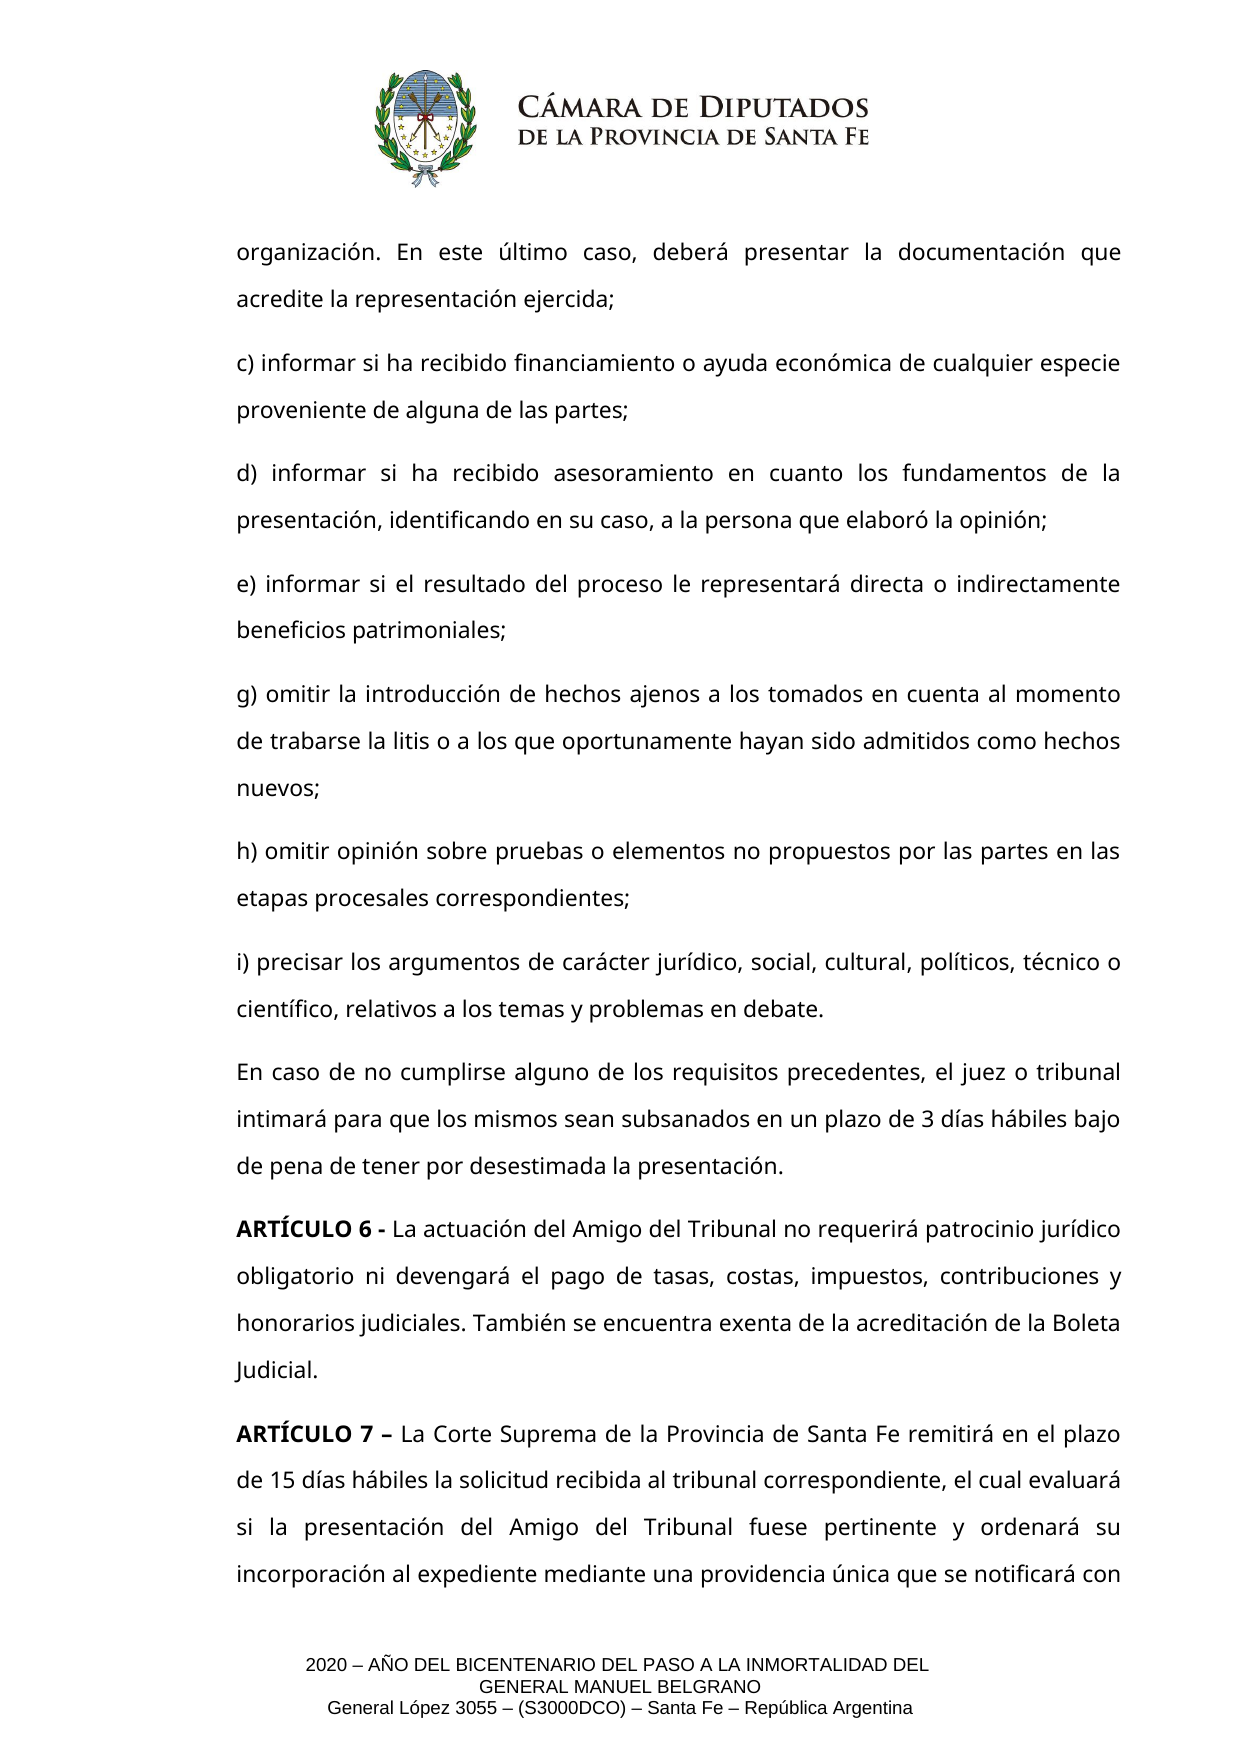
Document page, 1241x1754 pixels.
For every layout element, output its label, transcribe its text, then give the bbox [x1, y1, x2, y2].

text ARTÍCULO 7 – La Corte Suprema de la Provincia de Santa Fe remitirá en el plazo de 15 días hábiles la solicitud recibida al tribunal correspondiente, el cual evaluará si la presentación del Amigo del Tribunal fuese pertinente y ordenará su incorporación al expediente mediante una providencia única que se notificará con [236, 1417, 1122, 1589]
text d) informar si ha recibido asesoramiento en cuanto los fundamentos de la presentación, identificando en su caso, a la persona que elaboró la opinión; [236, 457, 1122, 535]
text g) omitir la introducción de hechos ajenos a los tomados en cuenta al momento de trabarse la litis o a los que oportunamente hayan sido admitidos como hechos nuevos; [236, 678, 1122, 803]
picture [374, 70, 869, 192]
text c) informar si ha recibido financiamiento o ayuda económica de cualquier especie proveniente de alguna de las partes; [236, 347, 1122, 425]
text i) precisar los argumentos de carácter jurídico, social, cultural, políticos, técnico o científico, relativos a los temas y problemas en debate. [236, 946, 1122, 1024]
text organización. En este último caso, deberá presentar la documentación que acredite la representación ejercida; [236, 236, 1122, 314]
text e) informar si el resultado del proceso le representará directa o indirectamente beneficios patrimoniales; [236, 567, 1122, 646]
text ARTÍCULO 6 - La actuación del Amigo del Tribunal no requerirá patrocinio jurídico obligatorio ni devengará el pago de tasas, costas, impuestos, contribuciones y honorarios judiciales. También se encuentra exenta de la acreditación de la Boleta Judicial. [236, 1213, 1122, 1385]
text h) omitir opinión sobre pruebas o elementos no propuestos por las partes en las etapas procesales correspondientes; [236, 835, 1122, 913]
text En caso de no cumplirse alguno de los requisitos precedentes, el juez o tribunal intimará para que los mismos sean subsanados en un plazo de 3 días hábiles bajo de pena de tener por desestimada la presentación. [236, 1056, 1122, 1181]
